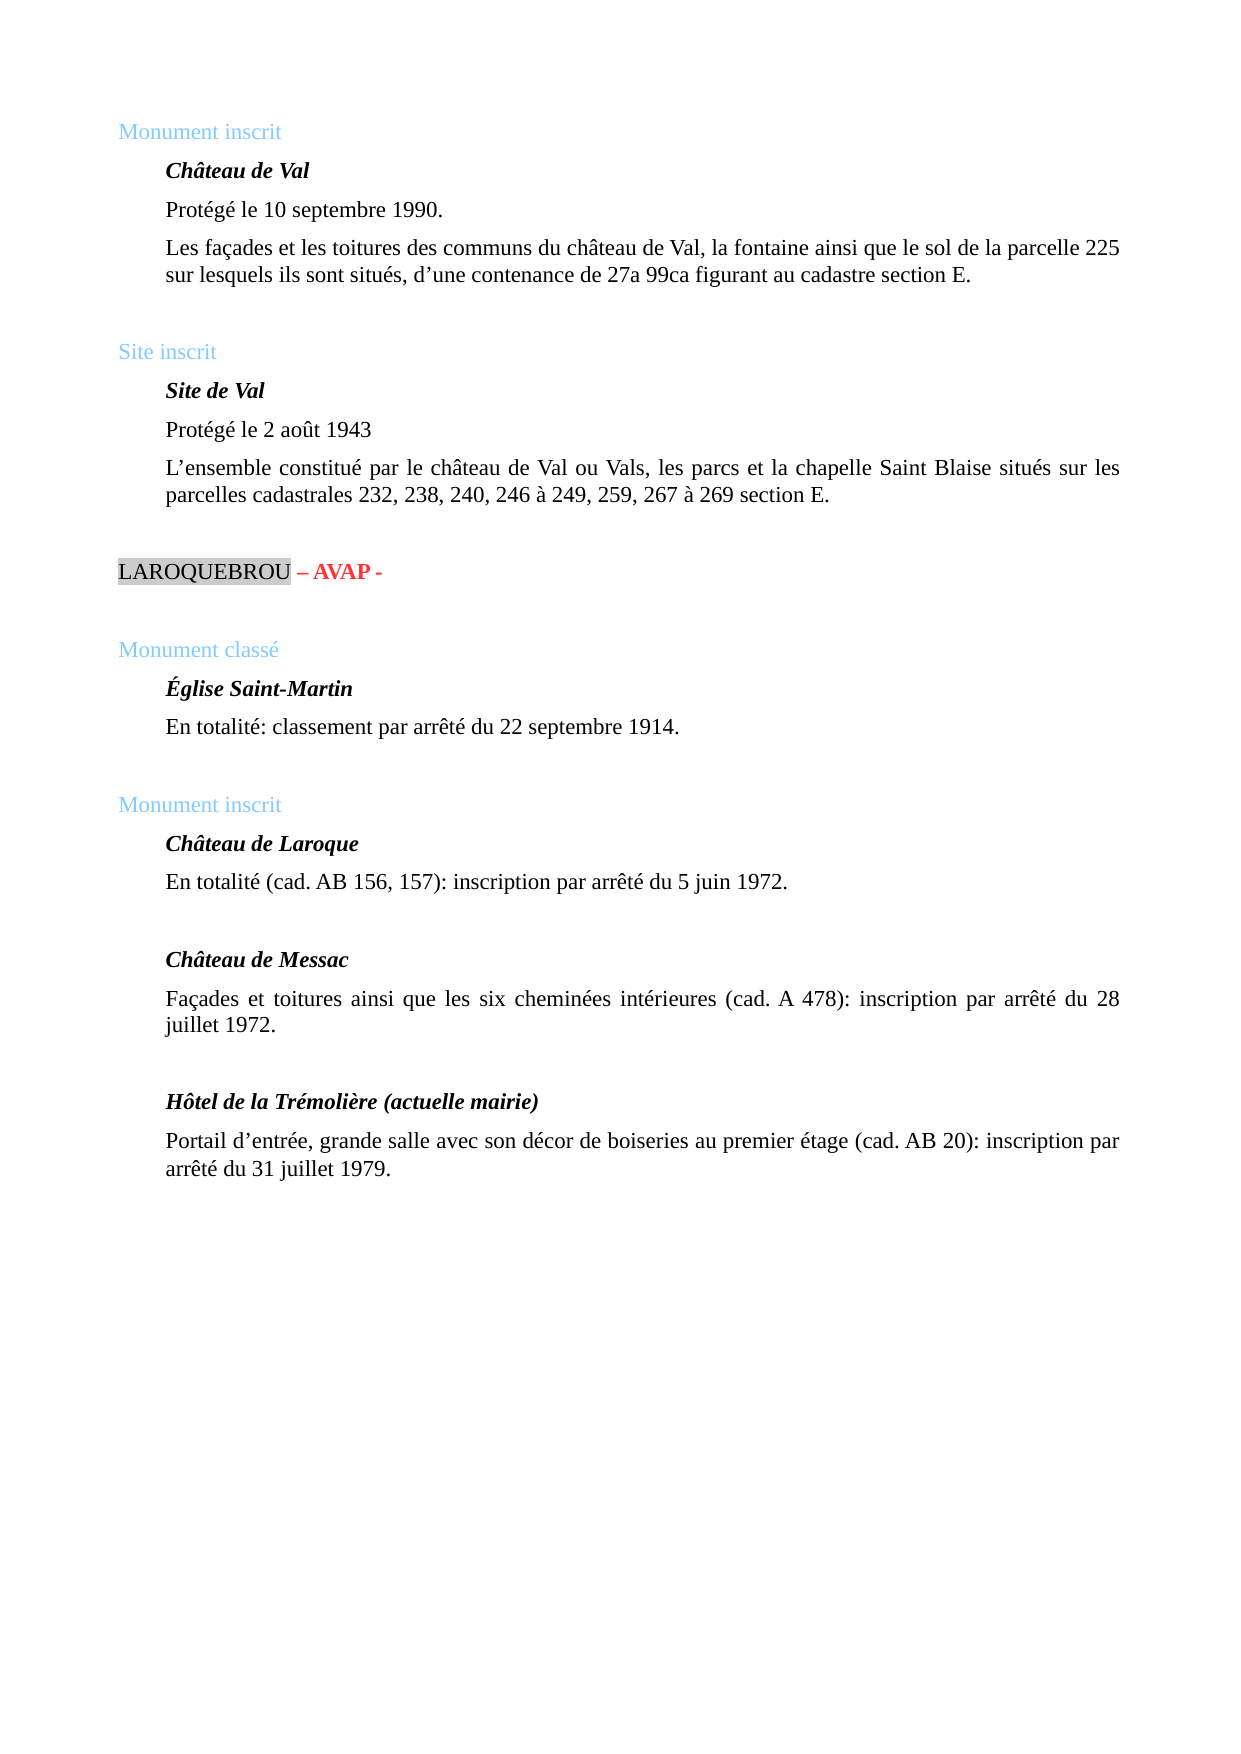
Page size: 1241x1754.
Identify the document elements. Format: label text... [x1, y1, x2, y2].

text Monument classé [118, 636, 1122, 662]
text En totalité: classement par arrêté du 22 septembre 1914. [165, 713, 1122, 740]
text Hôtel de la Trémolière (actuelle mairie) [165, 1088, 1122, 1115]
text Site inscrit [118, 338, 1122, 364]
text Château de Val [165, 157, 1122, 183]
text Château de Laroque [165, 829, 1122, 856]
text Protégé le 2 août 1943 [165, 416, 1122, 442]
text Château de Messac [165, 946, 1122, 972]
text Portail d’entrée, grande salle avec son décor de boiseries au premier étage (cad. AB 20): inscription par arrêté du 31 juillet 1979. [165, 1127, 1122, 1182]
text Monument inscrit [118, 118, 1122, 144]
text Façades et toitures ainsi que les six cheminées intérieures (cad. A 478): inscription par arrêté du 28 juillet 1972. [165, 984, 1122, 1037]
text Site de Val [165, 377, 1122, 403]
text En totalité (cad. AB 156, 157): inscription par arrêté du 5 juin 1972. [165, 868, 1122, 895]
text Protégé le 10 septembre 1990. [165, 196, 1122, 222]
text Église Saint-Martin [165, 674, 1122, 701]
text L’ensemble constitué par le château de Val ou Vals, les parcs et la chapelle Saint Blaise situés sur les parcelles cadastrales 232, 238, 240, 246 à 249, 259, 267 à 269 section E. [165, 454, 1122, 507]
text Les façades et les toitures des communs du château de Val, la fontaine ainsi que le sol de la parcelle 225 sur lesquels ils sont situés, d’une contenance de 27a 99ca figurant au cadastre section E. [165, 234, 1122, 287]
text LAROQUEBROU – AVAP - [118, 558, 1122, 585]
text Monument inscrit [118, 791, 1122, 817]
